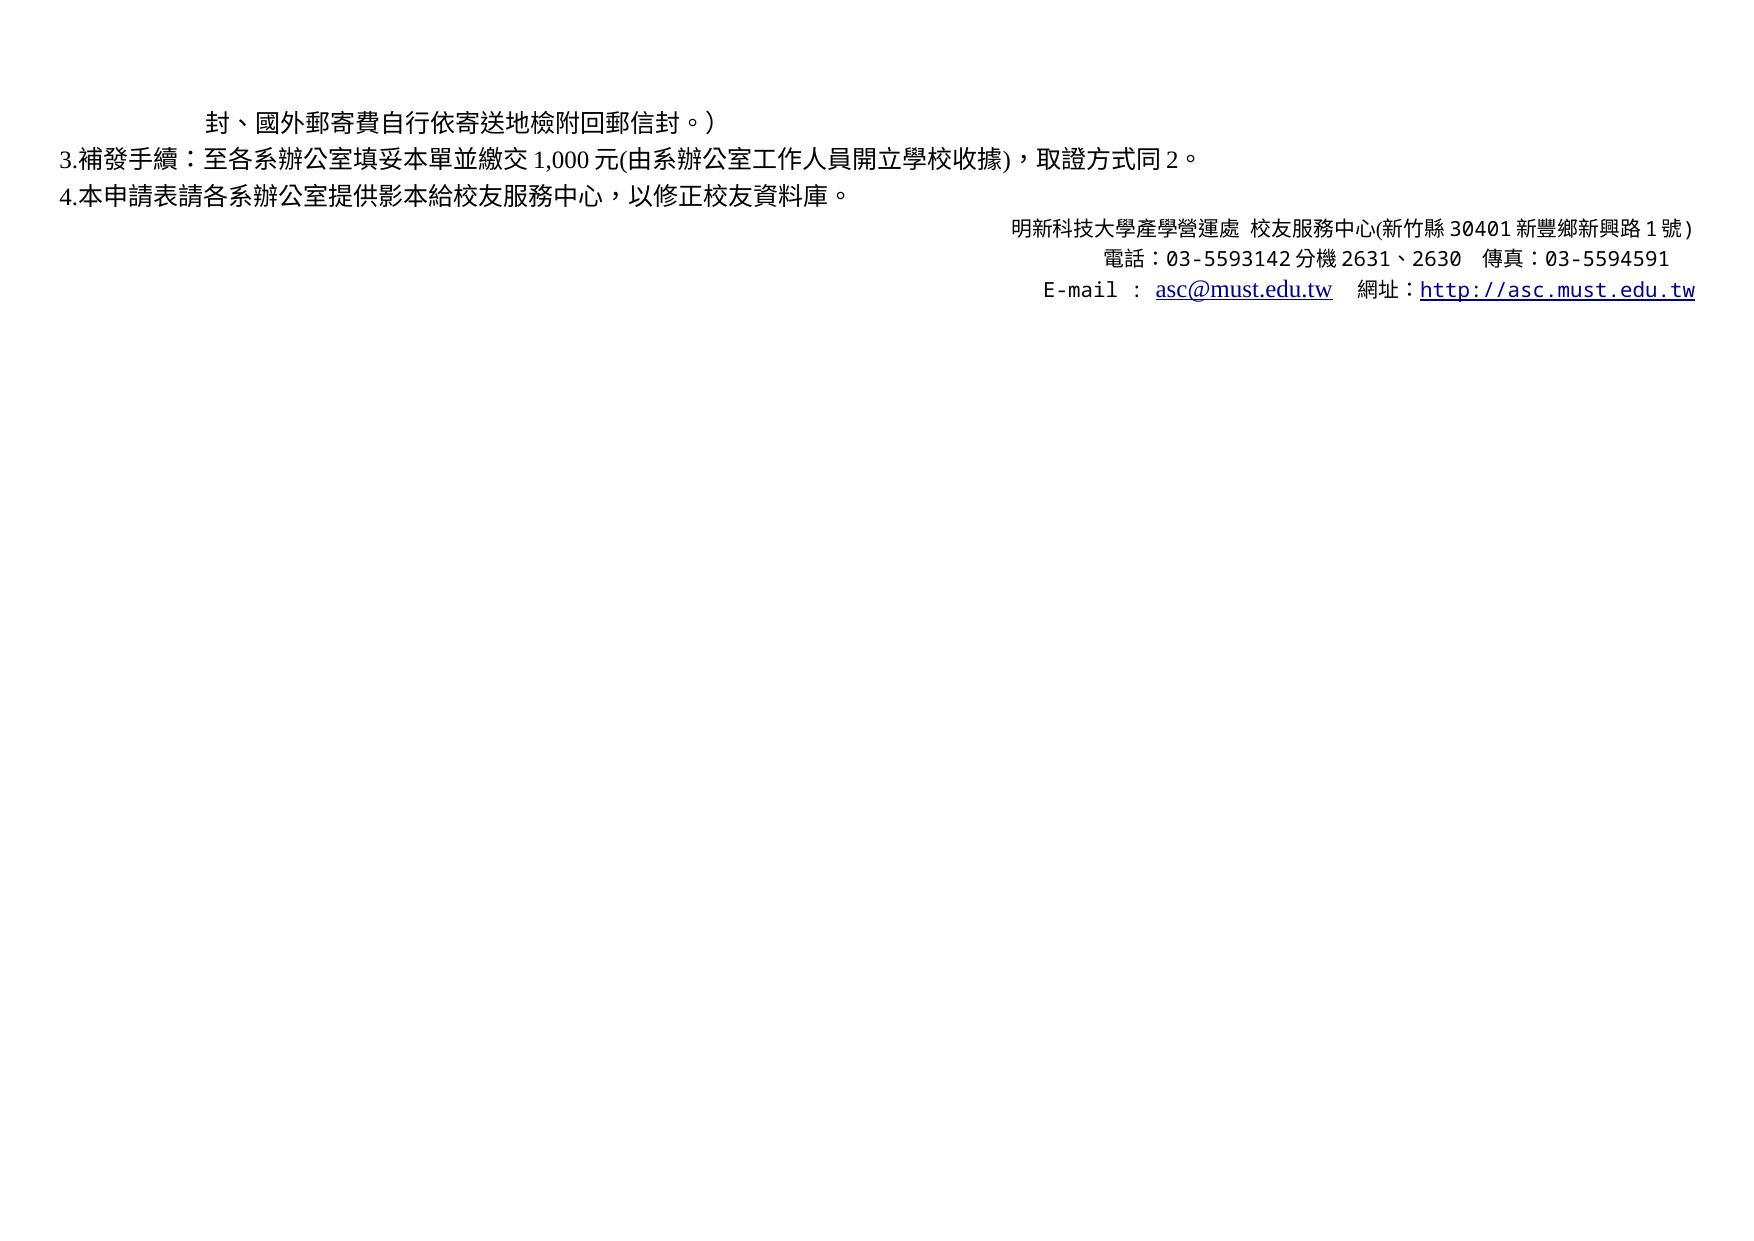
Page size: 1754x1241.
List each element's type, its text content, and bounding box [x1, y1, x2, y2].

text 3.補發手續：至各系辦公室填妥本單並繳交1,000元(由系辦公室工作人員開立學校收據)，取證方式同2。 [59, 140, 1695, 176]
text 明新科技大學產學營運處 校友服務中心(新竹縣30401新豐鄉新興路1號) [59, 212, 1695, 243]
text 4.本申請表請各系辦公室提供影本給校友服務中心，以修正校友資料庫。 [59, 176, 1695, 212]
text E-mail : asc@must.edu.tw 網址：http://asc.must.edu.tw [59, 273, 1695, 303]
text 電話：03-5593142分機2631、2630 傳真：03-5594591 [59, 243, 1695, 273]
text 封、國外郵寄費自行依寄送地檢附回郵信封。） [59, 104, 1695, 140]
